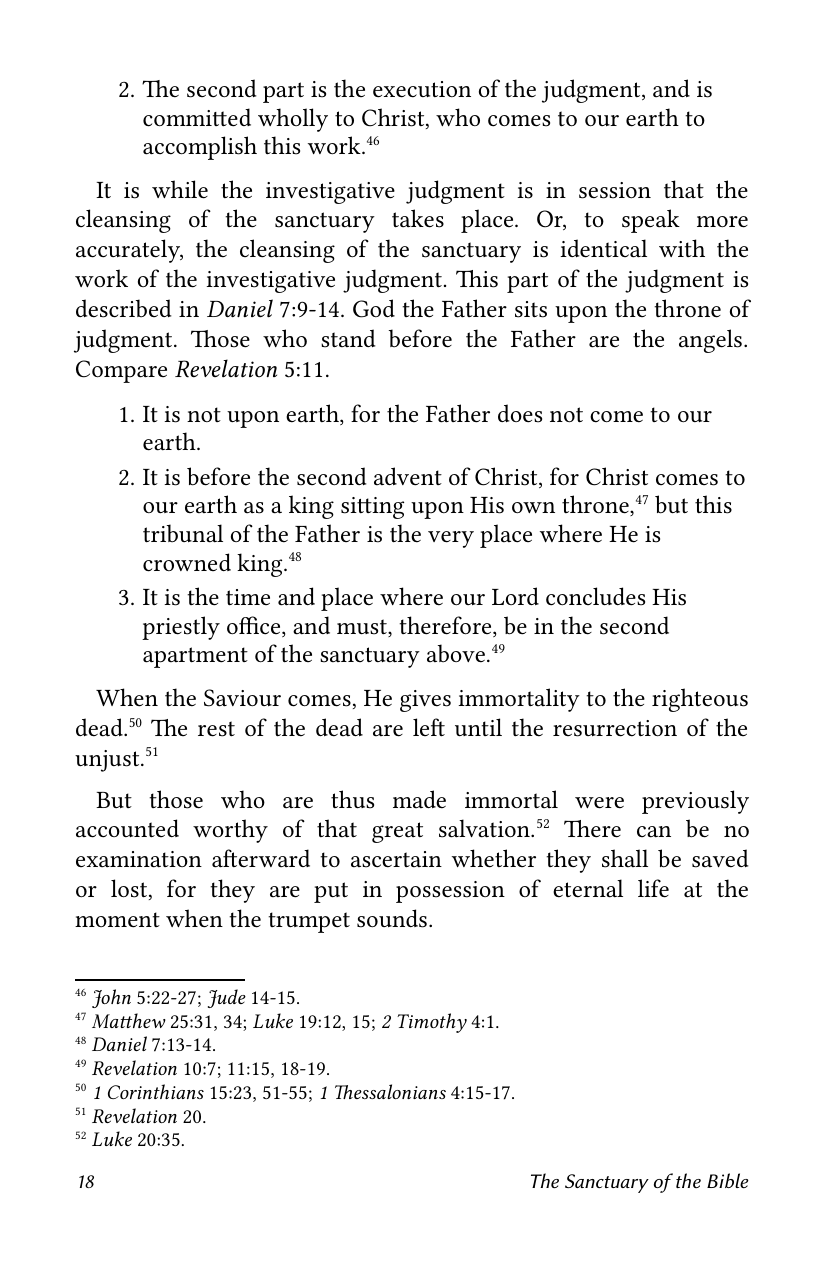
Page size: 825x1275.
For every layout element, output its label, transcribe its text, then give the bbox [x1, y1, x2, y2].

list Daniel 7:13-14. [75, 1033, 750, 1057]
text Revelation 20. [75, 1104, 750, 1128]
text When the Saviour comes, He gives immortality to the righteous dead. The rest of the dead are left until the resurrection of the unjust. [75, 684, 750, 772]
list John 5:22-27; Jude 14-15. [75, 986, 750, 1009]
list It is the time and place where our Lord concludes His priestly office, and must, therefore, be in the second apartment of the sanctuary above. [135, 583, 750, 669]
text Luke 20:35. [75, 1128, 750, 1152]
text But those who are thus made immortal were previously accounted worthy of that great salvation. There can be no examination afterward to ascertain whether they shall be saved or lost, for they are put in possession of eternal life at the moment when the trumpet sounds. [75, 786, 750, 934]
list Revelation 10:7; 11:15, 18-19. [75, 1057, 750, 1081]
list Matthew 25:31, 34; Luke 19:12, 15; 2 Timothy 4:1. [75, 1009, 750, 1033]
list It is not upon earth, for the Father does not come to our earth. [135, 400, 750, 457]
text It is while the investigative judgment is in session that the cleansing of the sanctuary takes place. Or, to speak more accurately, the cleansing of the sanctuary is identical with the work of the investigative judgment. This part of the judgment is described in Daniel 7:9-14. God the Father sits upon the throne of judgment. Those who stand before the Father are the angels. Compare Revelation 5:11. [75, 176, 750, 383]
list It is before the second advent of Christ, for Christ comes to our earth as a king sitting upon His own throne, but this tribunal of the Father is the very place where He is crowned king. [135, 463, 750, 577]
list The second part is the execution of the judgment, and is committed wholly to Christ, who comes to our earth to accomplish this work. [135, 75, 750, 161]
text 1 Corinthians 15:23, 51-55; 1 Thessalonians 4:15-17. [75, 1081, 750, 1104]
